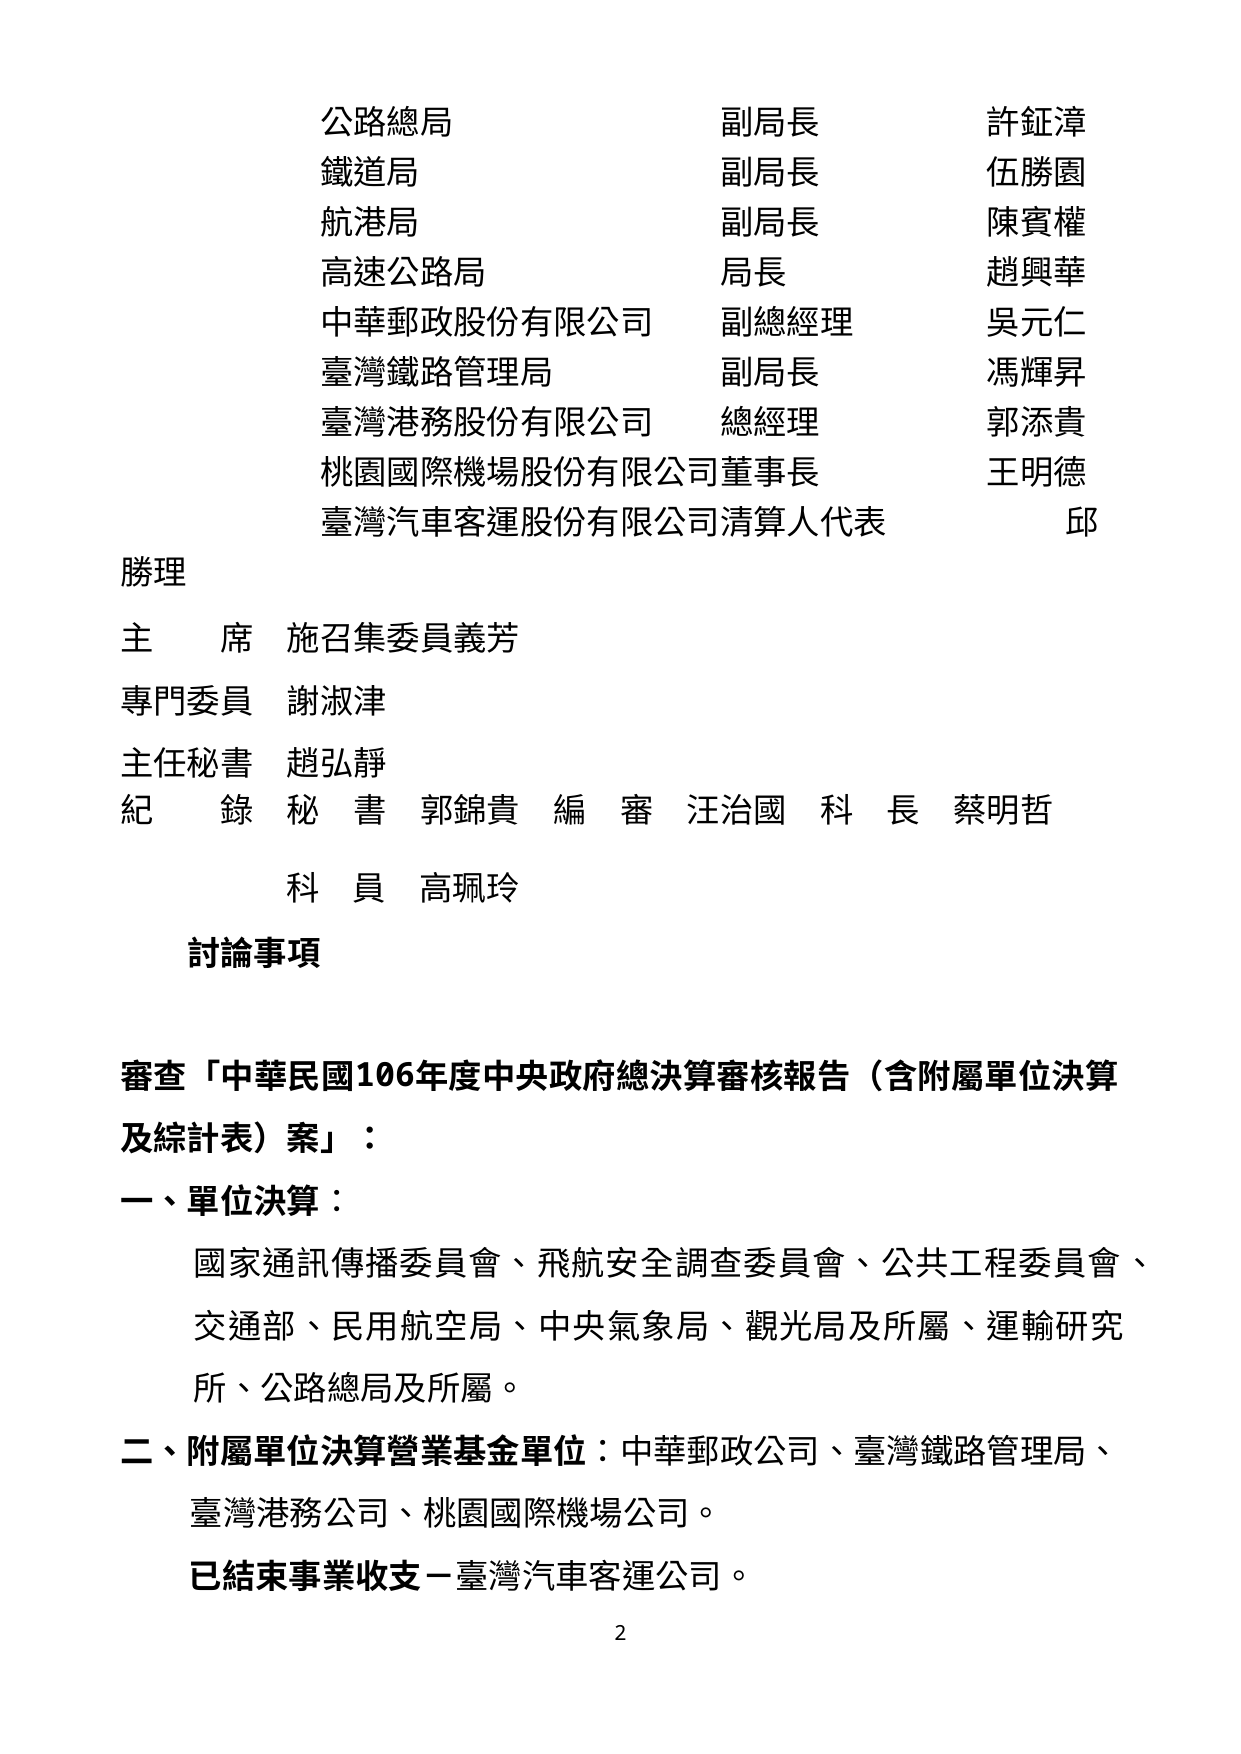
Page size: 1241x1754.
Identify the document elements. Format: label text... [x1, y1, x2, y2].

text 臺灣鐵路管理局 副局長 馮輝昇 [120, 344, 1120, 394]
text 討論事項 [187, 926, 1120, 976]
text 已結束事業收支－臺灣汽車客運公司。 [188, 1532, 1120, 1594]
text 二、附屬單位決算營業基金單位：中華郵政公司、臺灣鐵路管理局、 [120, 1407, 1168, 1469]
text 高速公路局 局長 趙興華 [120, 244, 1120, 294]
text 專門委員 謝淑津 [120, 657, 1120, 719]
text 鐵道局 副局長 伍勝園 [120, 144, 1120, 194]
text 中華郵政股份有限公司 副總經理 吳元仁 [120, 294, 1120, 344]
text 主任秘書 趙弘靜 [120, 719, 1120, 782]
text 臺灣港務股份有限公司 總經理 郭添貴 [120, 394, 1120, 444]
text 紀 錄 秘 書 郭錦貴 編 審 汪治國 科 長 蔡明哲 [120, 782, 1120, 832]
text 科 員 高珮玲 [120, 844, 1120, 907]
text 主 席 施召集委員義芳 [120, 594, 1120, 657]
text 臺灣港務公司、桃園國際機場公司。 [188, 1469, 1168, 1532]
text 臺灣汽車客運股份有限公司清算人代表 邱勝理 [120, 494, 1120, 594]
text 一、單位決算： [120, 1157, 1120, 1219]
text 公路總局 副局長 許鉦漳 [120, 94, 1120, 144]
text 桃園國際機場股份有限公司董事長 王明德 [120, 444, 1120, 494]
text 審查「中華民國106年度中央政府總決算審核報告（含附屬單位決算及綜計表）案」： [120, 1032, 1120, 1157]
text 航港局 副局長 陳賓權 [120, 194, 1120, 244]
text 國家通訊傳播委員會、飛航安全調查委員會、公共工程委員會、交通部、民用航空局、中央氣象局、觀光局及所屬、運輸研究所、公路總局及所屬。 [193, 1219, 1124, 1407]
